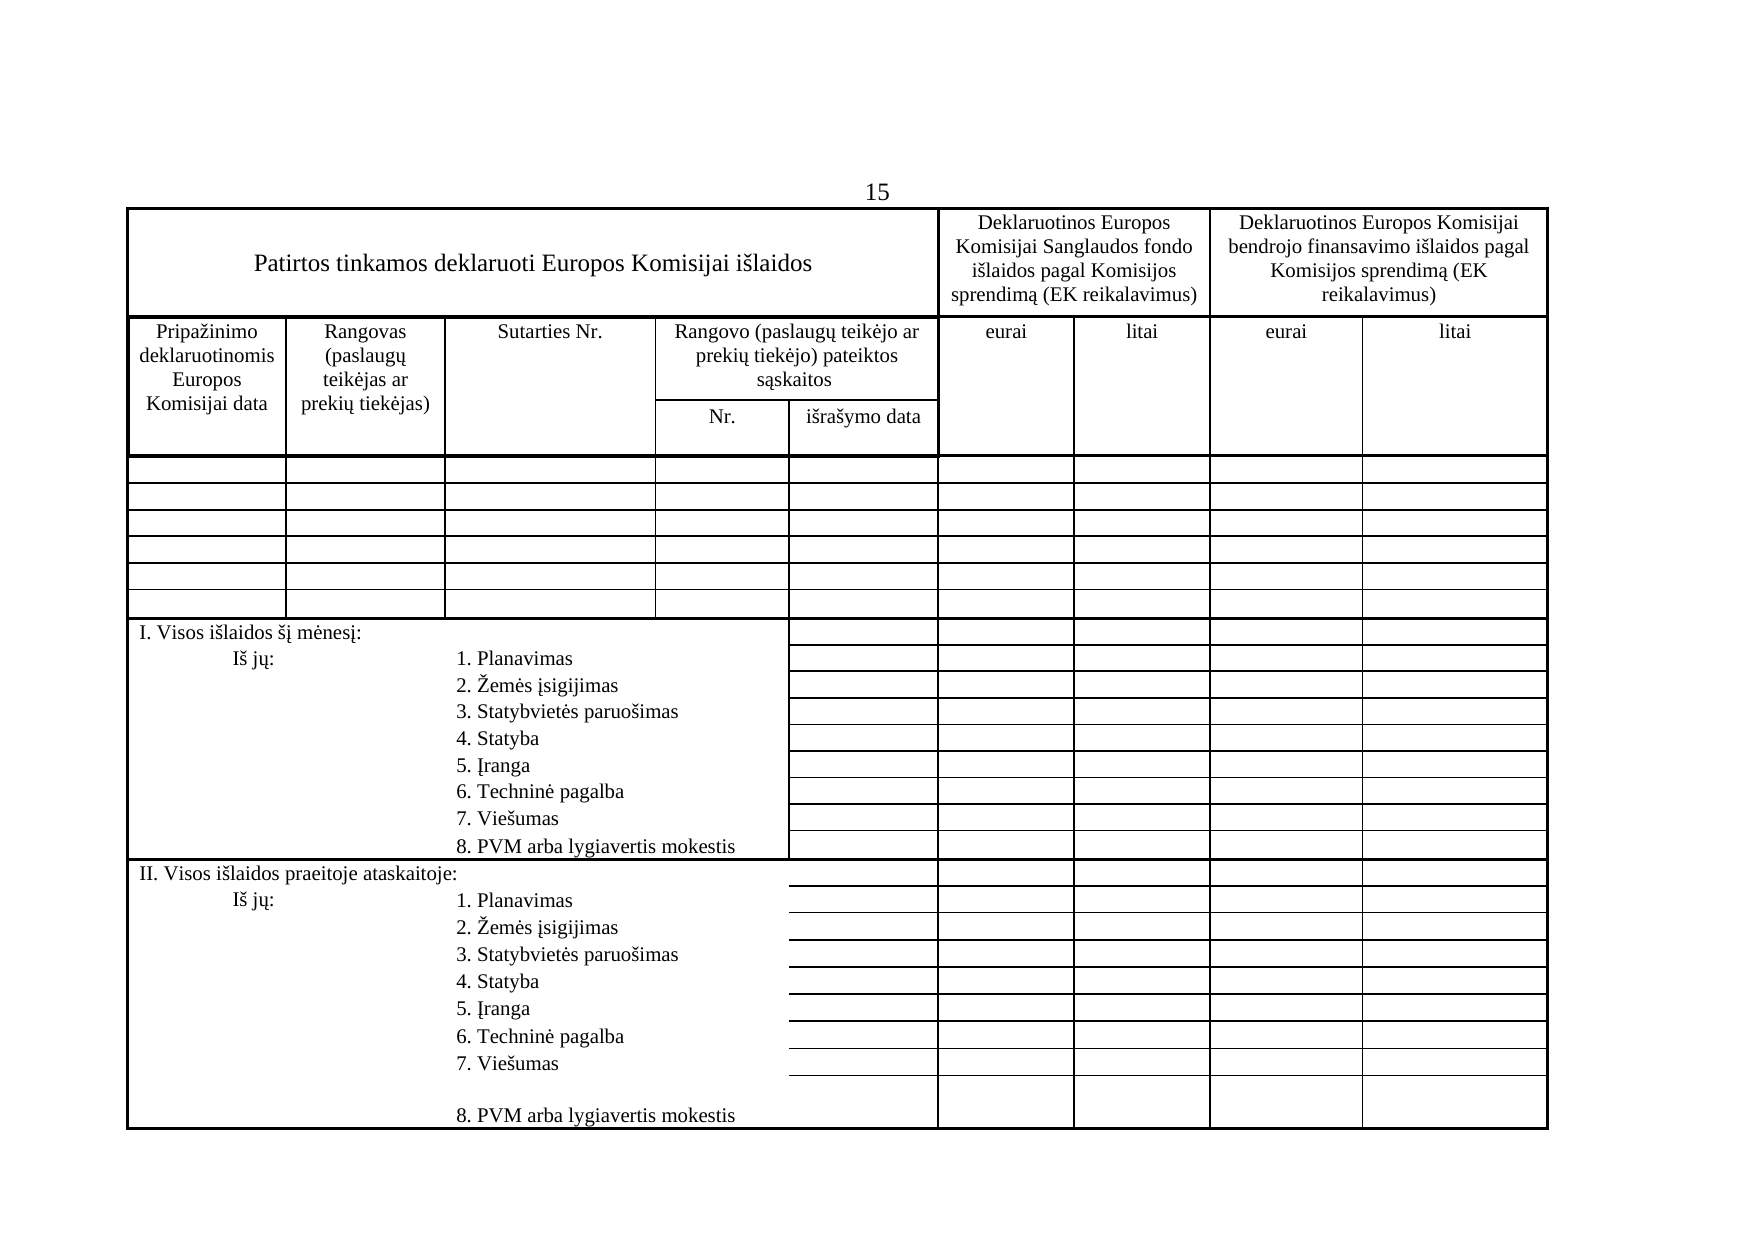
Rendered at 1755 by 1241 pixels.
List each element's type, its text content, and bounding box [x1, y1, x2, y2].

table_cell [1363, 672, 1546, 697]
table_cell [655, 861, 789, 885]
table_cell [286, 993, 445, 1020]
table_cell [129, 458, 285, 482]
table_cell [286, 939, 445, 966]
table_cell [790, 752, 937, 777]
table_cell 6. Techninė pagalba [445, 777, 655, 803]
table_cell [1363, 511, 1546, 535]
table_cell [1075, 1022, 1209, 1048]
table_cell [1211, 913, 1362, 939]
table_cell [939, 1022, 1073, 1048]
table_cell [287, 590, 444, 617]
table_cell [1363, 968, 1546, 993]
table_cell [790, 805, 937, 830]
table_cell [939, 995, 1073, 1020]
table_cell [655, 993, 789, 1020]
table_cell [287, 511, 444, 535]
table_cell Iš jų: [129, 644, 286, 670]
table_cell [939, 778, 1073, 803]
table_cell [286, 1048, 445, 1075]
table_cell [790, 778, 937, 803]
table_cell [286, 803, 445, 830]
table_cell 2. Žemės įsigijimas [445, 670, 655, 697]
table_cell [129, 484, 285, 509]
table_cell 5. Įranga [445, 750, 584, 777]
table_cell [1075, 1076, 1209, 1127]
table_cell [655, 885, 789, 912]
table_cell 1. Planavimas [445, 885, 584, 912]
table_cell [286, 697, 445, 723]
table_cell [655, 966, 789, 993]
table_cell [1075, 805, 1209, 830]
table_cell 8. PVM arba lygiavertis mokestis [445, 830, 788, 858]
table_cell [939, 1049, 1073, 1075]
table_cell [939, 564, 1073, 588]
table_cell II. Visos išlaidos praeitoje ataskaitoje: [129, 861, 584, 885]
table_cell Iš jų: [129, 885, 286, 1127]
table_cell [585, 966, 655, 993]
table_cell [790, 484, 937, 509]
table_cell [939, 590, 1073, 617]
table_cell [286, 966, 445, 993]
table_cell [1211, 968, 1362, 993]
table_cell [790, 564, 937, 588]
table_cell [585, 861, 655, 885]
table_cell [1363, 831, 1546, 858]
table_cell [789, 887, 937, 912]
table_cell [1363, 457, 1546, 482]
table_cell [939, 646, 1073, 670]
table_cell [1075, 699, 1209, 723]
table_cell [286, 1020, 445, 1048]
table_cell 1. Planavimas [445, 644, 584, 670]
table_cell [655, 1048, 789, 1075]
table_cell [656, 484, 788, 509]
table_cell [790, 725, 937, 750]
table_cell litai [1075, 318, 1209, 453]
table_cell [1363, 1076, 1546, 1127]
table_cell 6. Techninė pagalba [445, 1020, 655, 1048]
table_cell [1211, 1022, 1362, 1048]
table_cell [129, 564, 285, 588]
table_cell eurai [1211, 318, 1362, 453]
table_cell [1075, 511, 1209, 535]
table_cell [939, 1076, 1073, 1127]
table_cell [1363, 995, 1546, 1020]
table_cell [1363, 1049, 1546, 1075]
table_cell [655, 644, 788, 670]
table_cell [939, 699, 1073, 723]
table_cell [1211, 1049, 1362, 1075]
table_cell [1363, 725, 1546, 750]
table_cell [1075, 941, 1209, 966]
table_cell [939, 968, 1073, 993]
table_cell 7. Viešumas [445, 803, 584, 830]
table_cell [789, 968, 937, 993]
table_cell [1211, 831, 1362, 858]
table_cell [1363, 861, 1546, 885]
table_cell [939, 831, 1073, 858]
table_cell [939, 913, 1073, 939]
table_cell Rangovas (paslaugų teikėjas ar prekių tiekėjas) [287, 319, 444, 453]
table_cell 4. Statyba [445, 966, 584, 993]
table_cell [286, 750, 445, 777]
table_cell [286, 885, 445, 912]
table_cell [789, 1022, 937, 1048]
table_cell [1075, 672, 1209, 697]
table_cell [1211, 699, 1362, 723]
table_cell [585, 724, 655, 750]
table_cell [585, 885, 655, 912]
table_cell [655, 912, 789, 939]
table_cell [939, 484, 1073, 509]
table_cell [1211, 1076, 1362, 1127]
table_cell [1363, 564, 1546, 588]
table_cell [1211, 457, 1362, 482]
table_cell [585, 644, 655, 670]
table_cell 5. Įranga [445, 993, 584, 1020]
table_cell [585, 750, 655, 777]
table_cell [1211, 672, 1362, 697]
table_cell [129, 777, 286, 803]
table_cell 7. Viešumas [445, 1048, 584, 1075]
table_cell [655, 620, 788, 644]
table_cell [939, 725, 1073, 750]
table_cell [1075, 484, 1209, 509]
table_cell [129, 697, 286, 723]
table_cell [1363, 887, 1546, 912]
table_cell [1363, 941, 1546, 966]
table_cell [1363, 484, 1546, 509]
table_cell [585, 803, 655, 830]
table_cell [446, 564, 655, 588]
table_cell [287, 458, 444, 482]
table_cell [1211, 590, 1362, 617]
table_cell [129, 670, 286, 697]
table_cell [656, 511, 788, 535]
table_cell [129, 511, 285, 535]
table_cell [1211, 778, 1362, 803]
table_cell [790, 458, 937, 482]
table_cell [655, 1020, 789, 1048]
table_cell [1211, 537, 1362, 562]
table_cell 8. PVM arba lygiavertis mokestis [445, 1075, 789, 1127]
table_cell [656, 564, 788, 588]
table_cell [1211, 620, 1362, 644]
table_cell [585, 1048, 655, 1075]
table_cell [287, 484, 444, 509]
table_cell Nr. [656, 401, 788, 453]
table_cell [1211, 995, 1362, 1020]
table_cell [939, 537, 1073, 562]
table_cell Deklaruotinos Europos Komisijai bendrojo finansavimo išlaidos pagal Komisijos sprendimą (EK reikalavimus) [1211, 210, 1546, 314]
table_cell [585, 620, 655, 644]
table_cell [446, 458, 655, 482]
table_cell [655, 670, 788, 697]
table_cell [129, 537, 285, 562]
table_cell [1075, 564, 1209, 588]
table_cell [1075, 887, 1209, 912]
table_cell [939, 752, 1073, 777]
table_cell [1211, 752, 1362, 777]
table_cell [446, 537, 655, 562]
table_cell [1075, 778, 1209, 803]
table_cell [1075, 968, 1209, 993]
table_cell [790, 672, 937, 697]
table_cell [939, 511, 1073, 535]
table_cell Sutarties Nr. [446, 319, 655, 453]
table_cell Rangovo (paslaugų teikėjo ar prekių tiekėjo) pateiktos sąskaitos [656, 319, 937, 399]
table_cell [1211, 511, 1362, 535]
table_cell [1363, 1022, 1546, 1048]
table_cell [939, 672, 1073, 697]
table_cell [286, 644, 445, 670]
table_cell [1363, 778, 1546, 803]
table_cell [287, 564, 444, 588]
table_cell [129, 590, 285, 617]
table_cell Patirtos tinkamos deklaruoti Europos Komisijai išlaidos [129, 210, 937, 314]
table_cell [789, 995, 937, 1020]
table_cell [585, 993, 655, 1020]
table_cell [1075, 913, 1209, 939]
table_cell [1363, 590, 1546, 617]
table_cell [129, 750, 286, 777]
table_cell [286, 1075, 445, 1127]
table_cell [446, 484, 655, 509]
table_cell [655, 724, 788, 750]
table_cell [656, 537, 788, 562]
table_cell [1075, 995, 1209, 1020]
table_cell [939, 887, 1073, 912]
table_cell [1363, 699, 1546, 723]
table_cell [939, 620, 1073, 644]
table_cell [655, 750, 788, 777]
table_cell [790, 699, 937, 723]
table_cell [1075, 831, 1209, 858]
table_cell [789, 1076, 937, 1127]
table_cell [1075, 861, 1209, 885]
table_cell 3. Statybvietės paruošimas [445, 939, 789, 966]
table_cell [790, 831, 937, 858]
table_cell [286, 724, 445, 750]
table_cell [1363, 913, 1546, 939]
table_cell [655, 777, 788, 803]
table_cell [1363, 805, 1546, 830]
table_cell [939, 457, 1073, 482]
table_cell [286, 830, 445, 858]
table_cell [655, 803, 788, 830]
table_cell [656, 590, 788, 617]
table_cell [790, 590, 937, 617]
table_cell [790, 511, 937, 535]
table_cell [1363, 752, 1546, 777]
table_cell [939, 861, 1073, 885]
table_cell [286, 670, 445, 697]
table_cell išrašymo data [790, 401, 937, 453]
table_cell [790, 620, 937, 644]
table_cell [790, 537, 937, 562]
table_cell [1211, 646, 1362, 670]
table_cell [1075, 537, 1209, 562]
table_cell [789, 861, 937, 885]
table_cell [1211, 805, 1362, 830]
table_cell 4. Statyba [445, 724, 584, 750]
table_cell [286, 912, 445, 939]
table_cell [790, 646, 937, 670]
table_cell [1075, 1049, 1209, 1075]
table_cell [1075, 725, 1209, 750]
table_cell litai [1363, 318, 1546, 453]
table_cell [1211, 564, 1362, 588]
table_cell [1211, 887, 1362, 912]
table_cell [939, 805, 1073, 830]
table_cell [789, 1049, 937, 1075]
table_cell [446, 590, 655, 617]
table_cell Pripažinimo deklaruotinomis Europos Komisijai data [130, 319, 285, 453]
table_cell [445, 620, 584, 644]
table_cell [1075, 590, 1209, 617]
table_cell [1363, 537, 1546, 562]
table_cell 2. Žemės įsigijimas [445, 912, 655, 939]
table_cell Deklaruotinos Europos Komisijai Sanglaudos fondo išlaidos pagal Komisijos sprendimą (EK reikalavimus) [940, 210, 1209, 314]
table_cell I. Visos išlaidos šį mėnesį: [129, 620, 445, 644]
table_cell [1211, 941, 1362, 966]
table_cell [1075, 646, 1209, 670]
table_cell [1363, 620, 1546, 644]
table_cell [1075, 752, 1209, 777]
table_cell 3. Statybvietės paruošimas [445, 697, 788, 723]
table_cell [789, 941, 937, 966]
table_cell eurai [940, 318, 1073, 453]
table_cell [1211, 725, 1362, 750]
table_cell [129, 830, 286, 858]
table_cell [286, 777, 445, 803]
table_cell [129, 803, 286, 830]
table_cell [287, 537, 444, 562]
table_cell [1075, 457, 1209, 482]
table_cell [1075, 620, 1209, 644]
table_cell [1211, 861, 1362, 885]
table_cell [656, 458, 788, 482]
table_cell [1211, 484, 1362, 509]
table_cell [129, 724, 286, 750]
table_cell [939, 941, 1073, 966]
table_cell [1363, 646, 1546, 670]
table_cell [789, 913, 937, 939]
table_cell [446, 511, 655, 535]
